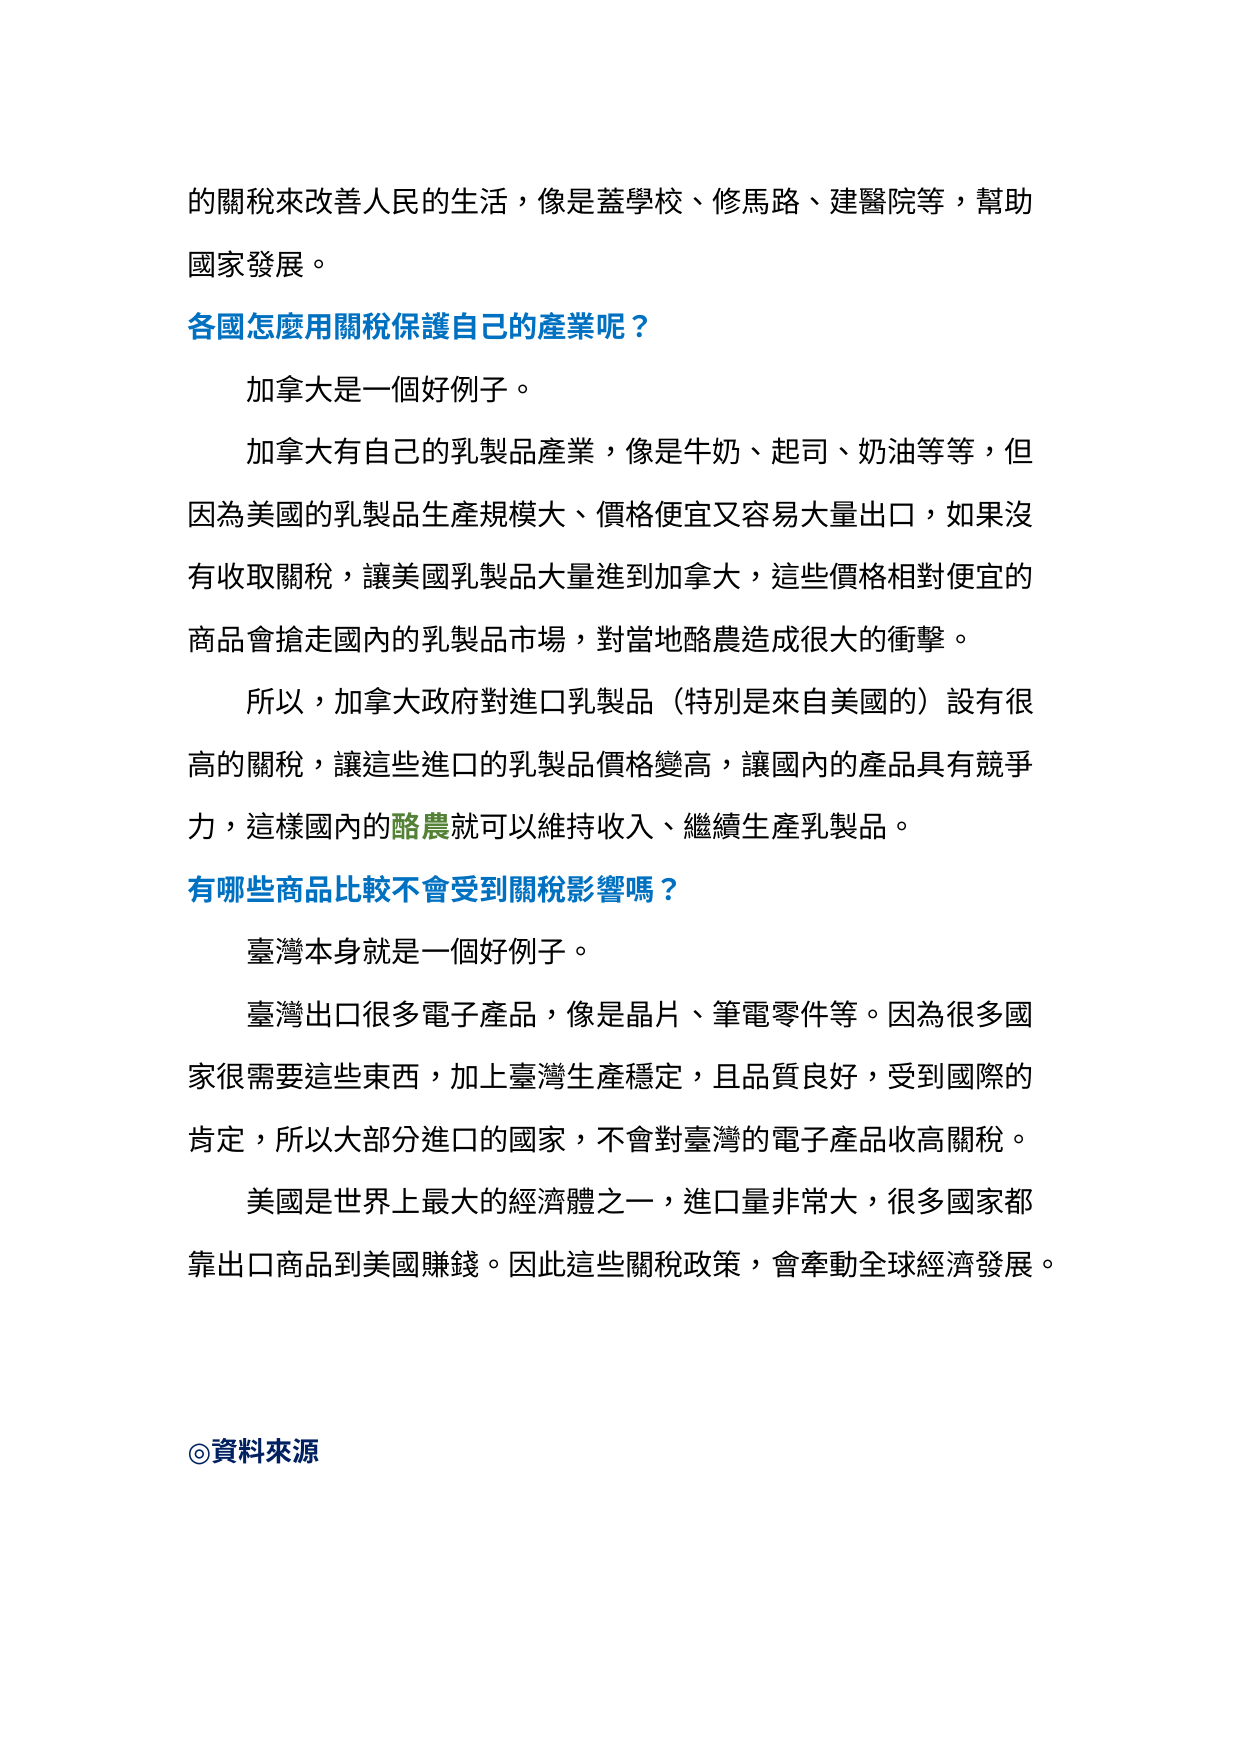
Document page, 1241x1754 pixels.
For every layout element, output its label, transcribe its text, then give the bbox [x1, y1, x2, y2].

text 所以，加拿大政府對進口乳製品（特別是來自美國的）設有很高的關稅，讓這些進口的乳製品價格變高，讓國內的產品具有競爭力，這樣國內的酪農就可以維持收入、繼續生產乳製品。 [187, 658, 1053, 846]
text 各國怎麼用關稅保護自己的產業呢？ [187, 283, 1053, 346]
text 臺灣出口很多電子產品，像是晶片、筆電零件等。因為很多國家很需要這些東西，加上臺灣生產穩定，且品質良好，受到國際的肯定，所以大部分進口的國家，不會對臺灣的電子產品收高關稅。 [187, 971, 1053, 1158]
text 加拿大是一個好例子。 [187, 346, 1053, 408]
text 的關稅來改善人民的生活，像是蓋學校、修馬路、建醫院等，幫助國家發展。 [187, 158, 1053, 283]
text 加拿大有自己的乳製品產業，像是牛奶、起司、奶油等等，但因為美國的乳製品生產規模大、價格便宜又容易大量出口，如果沒有收取關稅，讓美國乳製品大量進到加拿大，這些價格相對便宜的商品會搶走國內的乳製品市場，對當地酪農造成很大的衝擊。 [187, 408, 1053, 658]
text 美國是世界上最大的經濟體之一，進口量非常大，很多國家都靠出口商品到美國賺錢。因此這些關稅政策，會牽動全球經濟發展。 [187, 1158, 1053, 1283]
text ◎資料來源 [187, 1408, 1053, 1471]
text 有哪些商品比較不會受到關稅影響嗎？ [187, 846, 1053, 908]
text 臺灣本身就是一個好例子。 [187, 908, 1053, 971]
